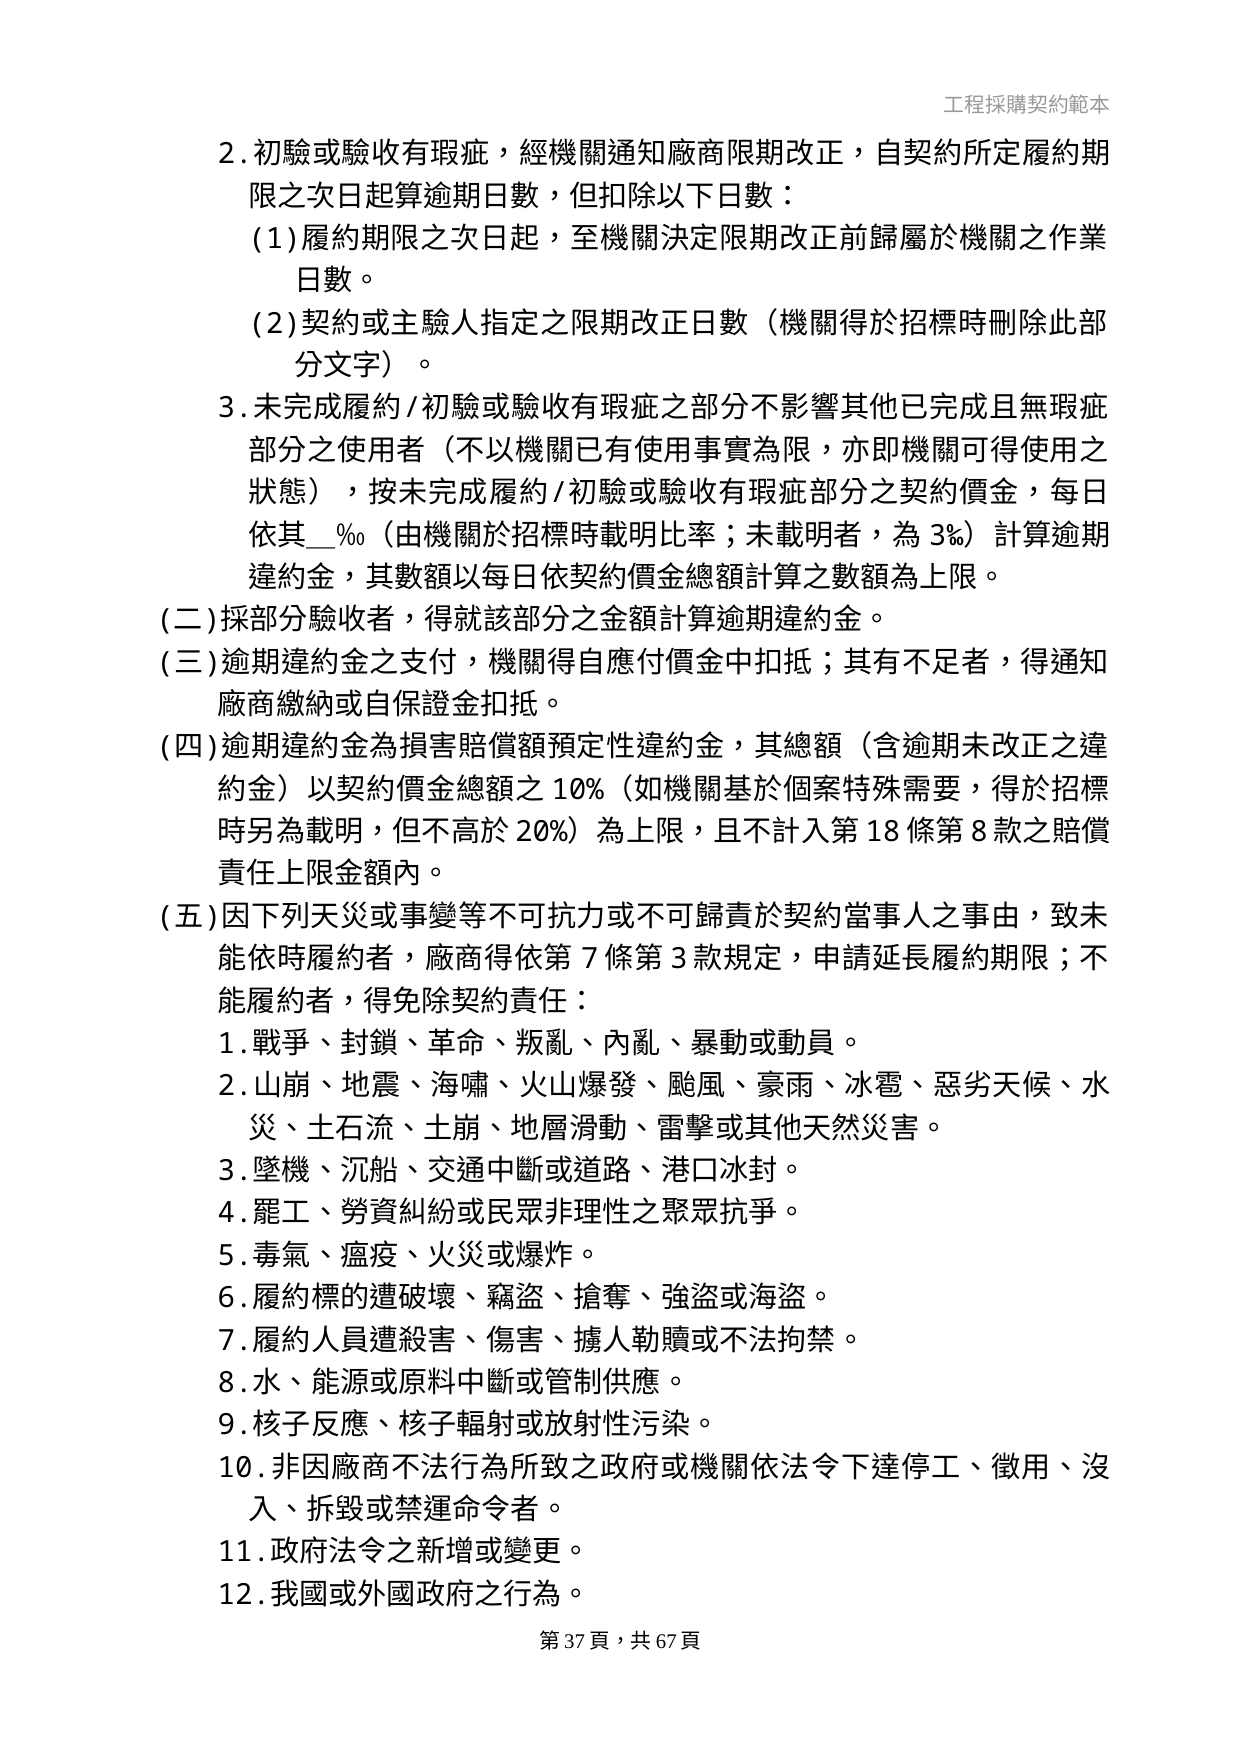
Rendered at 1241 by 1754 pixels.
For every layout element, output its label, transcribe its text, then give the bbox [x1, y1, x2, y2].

text 9.核子反應、核子輻射或放射性污染。 [217, 1401, 1110, 1443]
text 4.罷工、勞資糾紛或民眾非理性之聚眾抗爭。 [217, 1189, 1110, 1231]
text 7.履約人員遭殺害、傷害、擄人勒贖或不法拘禁。 [217, 1316, 1110, 1358]
text 10.非因廠商不法行為所致之政府或機關依法令下達停工、徵用、沒入、拆毀或禁運命令者。 [217, 1443, 1110, 1528]
text 2.山崩、地震、海嘯、火山爆發、颱風、豪雨、冰雹、惡劣天候、水災、土石流、土崩、地層滑動、雷擊或其他天然災害。 [217, 1062, 1110, 1146]
text 11.政府法令之新增或變更。 [217, 1528, 1110, 1570]
text (四)逾期違約金為損害賠償額預定性違約金，其總額（含逾期未改正之違約金）以契約價金總額之10%（如機關基於個案特殊需要，得於招標時另為載明，但不高於20%）為上限，且不計入第18條第8款之賠償責任上限金額內。 [156, 723, 1110, 892]
text (五)因下列天災或事變等不可抗力或不可歸責於契約當事人之事由，致未能依時履約者，廠商得依第7條第3款規定，申請延長履約期限；不能履約者，得免除契約責任： [156, 892, 1110, 1019]
text 5.毒氣、瘟疫、火災或爆炸。 [217, 1231, 1110, 1274]
text 2.初驗或驗收有瑕疵，經機關通知廠商限期改正，自契約所定履約期限之次日起算逾期日數，但扣除以下日數： [217, 130, 1110, 214]
text 6.履約標的遭破壞、竊盜、搶奪、強盜或海盜。 [217, 1274, 1110, 1316]
text (二)採部分驗收者，得就該部分之金額計算逾期違約金。 [156, 596, 1110, 638]
text (2)契約或主驗人指定之限期改正日數（機關得於招標時刪除此部分文字）。 [248, 299, 1110, 384]
text 12.我國或外國政府之行為。 [217, 1570, 1110, 1613]
text 3.墜機、沉船、交通中斷或道路、港口冰封。 [217, 1146, 1110, 1189]
text (1)履約期限之次日起，至機關決定限期改正前歸屬於機關之作業日數。 [248, 214, 1110, 299]
text 8.水、能源或原料中斷或管制供應。 [217, 1358, 1110, 1401]
text 3.未完成履約/初驗或驗收有瑕疵之部分不影響其他已完成且無瑕疵部分之使用者（不以機關已有使用事實為限，亦即機關可得使用之狀態），按未完成履約/初驗或驗收有瑕疵部分之契約價金，每日依其＿‰（由機關於招標時載明比率；未載明者，為3‰）計算逾期違約金，其數額以每日依契約價金總額計算之數額為上限。 [217, 384, 1110, 596]
text (三)逾期違約金之支付，機關得自應付價金中扣抵；其有不足者，得通知廠商繳納或自保證金扣抵。 [156, 638, 1110, 723]
text 1.戰爭、封鎖、革命、叛亂、內亂、暴動或動員。 [217, 1019, 1110, 1062]
